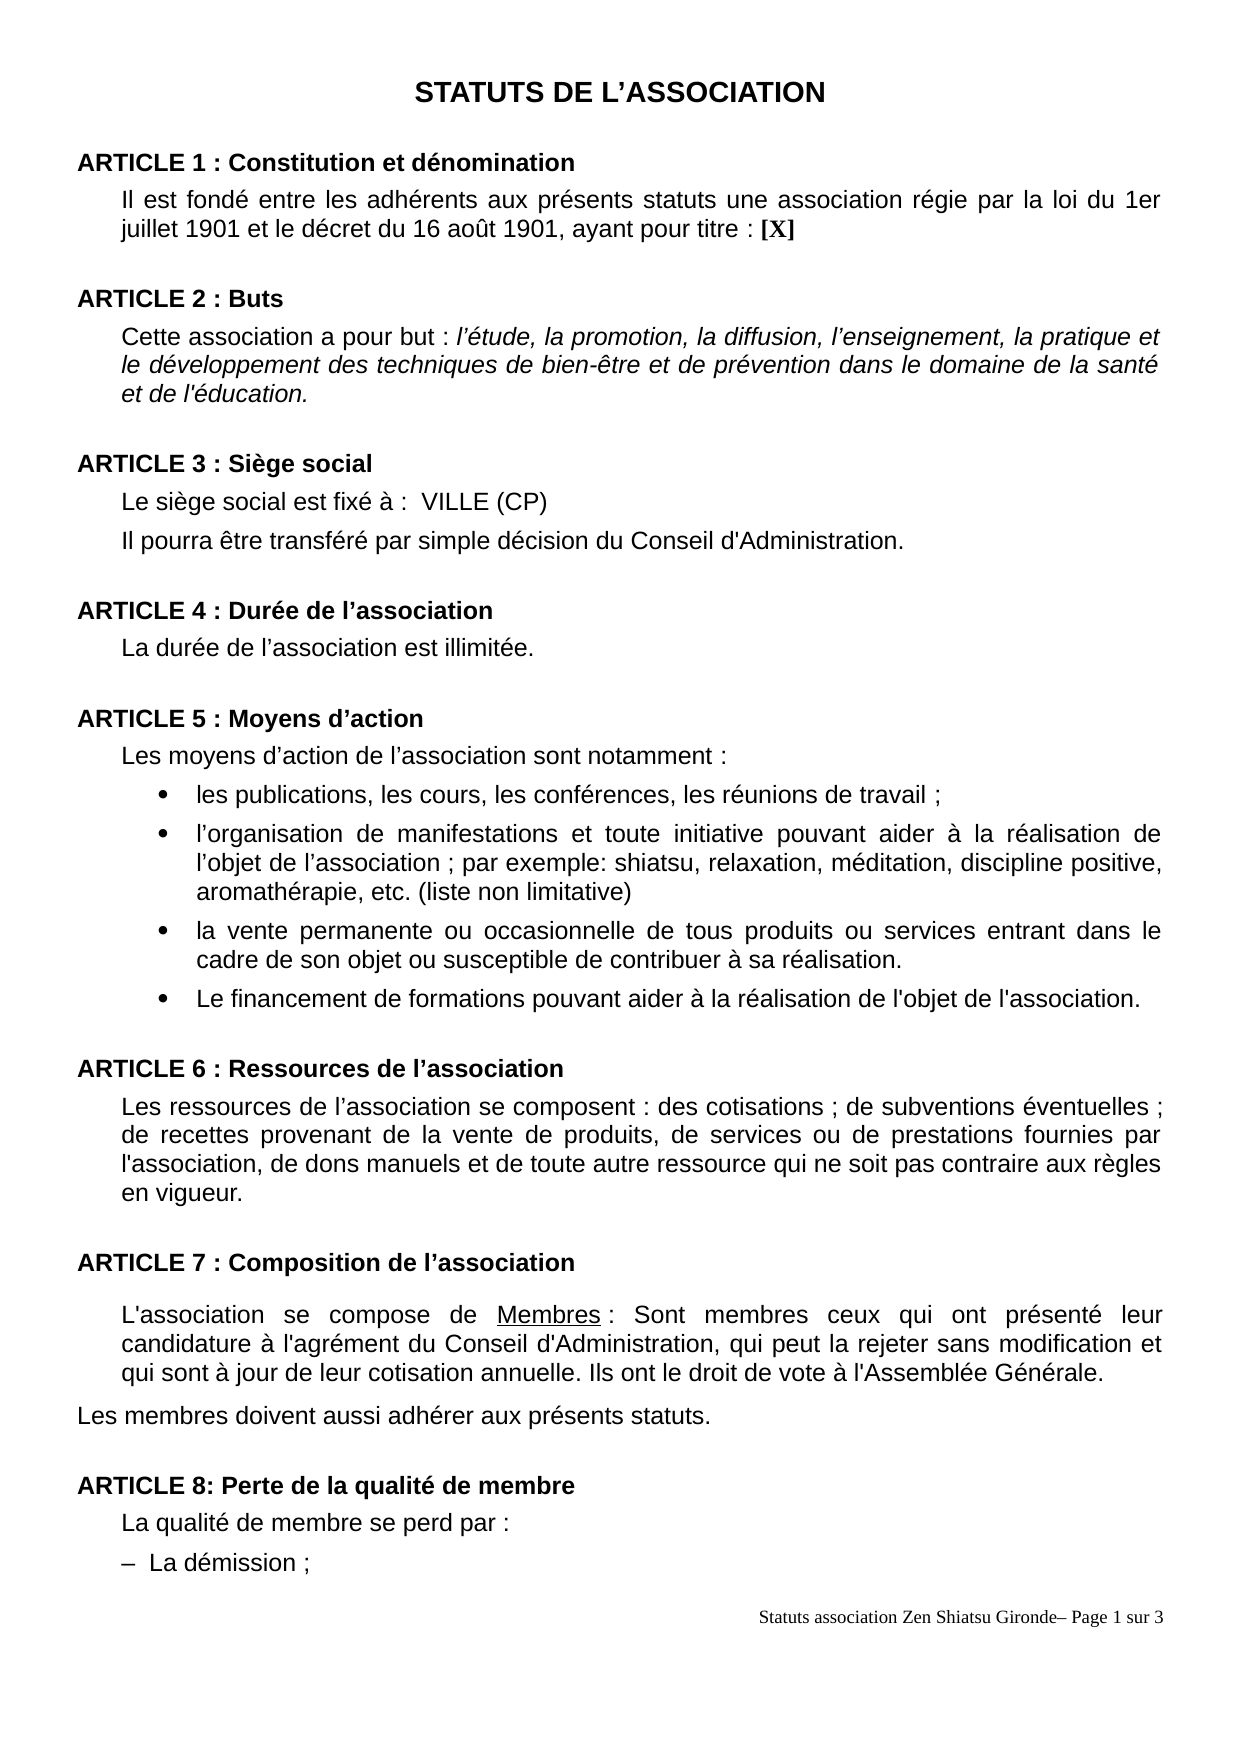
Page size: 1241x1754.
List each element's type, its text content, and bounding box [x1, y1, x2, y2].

text Il pourra être transféré par simple décision du Conseil d'Administration. [121, 526, 1163, 554]
text ARTICLE 5 : Moyens d’action [77, 704, 1163, 732]
list l’organisation de manifestations et toute initiative pouvant aider à la réalisation de l’objet de l’association ; par exemple: shiatsu, relaxation, méditation, discipline positive, aromathérapie, etc. (liste non limitative) [158, 819, 1163, 906]
text ARTICLE 8: Perte de la qualité de membre [77, 1471, 1163, 1500]
list la vente permanente ou occasionnelle de tous produits ou services entrant dans le cadre de son objet ou susceptible de contribuer à sa réalisation. [158, 916, 1163, 973]
text ARTICLE 4 : Durée de l’association [77, 596, 1163, 625]
text STATUTS DE L’ASSOCIATION [77, 75, 1163, 108]
list Le financement de formations pouvant aider à la réalisation de l'objet de l'association. [158, 984, 1163, 1013]
text Les membres doivent aussi adhérer aux présents statuts. [77, 1401, 1163, 1430]
text ARTICLE 7 : Composition de l’association [77, 1248, 1163, 1277]
text Le siège social est fixé à : VILLE (CP) [121, 487, 1163, 515]
text Cette association a pour but : l’étude, la promotion, la diffusion, l’enseignement, la pratique et le développement des techniques de bien-être et de prévention dans le domaine de la santé et de l'éducation. [121, 322, 1163, 408]
text ARTICLE 2 : Buts [77, 284, 1163, 313]
text ARTICLE 6 : Ressources de l’association [77, 1054, 1163, 1083]
text La durée de l’association est illimitée. [121, 633, 1163, 662]
text Les moyens d’action de l’association sont notamment : [121, 741, 1163, 769]
text Les ressources de l’association se composent : des cotisations ; de subventions éventuelles ; de recettes provenant de la vente de produits, de services ou de prestations fournies par l'association, de dons manuels et de toute autre ressource qui ne soit pas contraire aux règles en vigueur. [121, 1092, 1163, 1207]
text L'association se compose de Membres : Sont membres ceux qui ont présenté leur candidature à l'agrément du Conseil d'Administration, qui peut la rejeter sans modification et qui sont à jour de leur cotisation annuelle. Ils ont le droit de vote à l'Assemblée Générale. [121, 1300, 1163, 1386]
text ARTICLE 1 : Constitution et dénomination [77, 148, 1163, 177]
text La qualité de membre se perd par : [121, 1508, 1163, 1537]
text Il est fondé entre les adhérents aux présents statuts une association régie par la loi du 1er juillet 1901 et le décret du 16 août 1901, ayant pour titre : [X] [121, 185, 1163, 243]
text ARTICLE 3 : Siège social [77, 449, 1163, 478]
text – La démission ; [121, 1548, 1163, 1576]
list les publications, les cours, les conférences, les réunions de travail ; [158, 780, 1163, 809]
